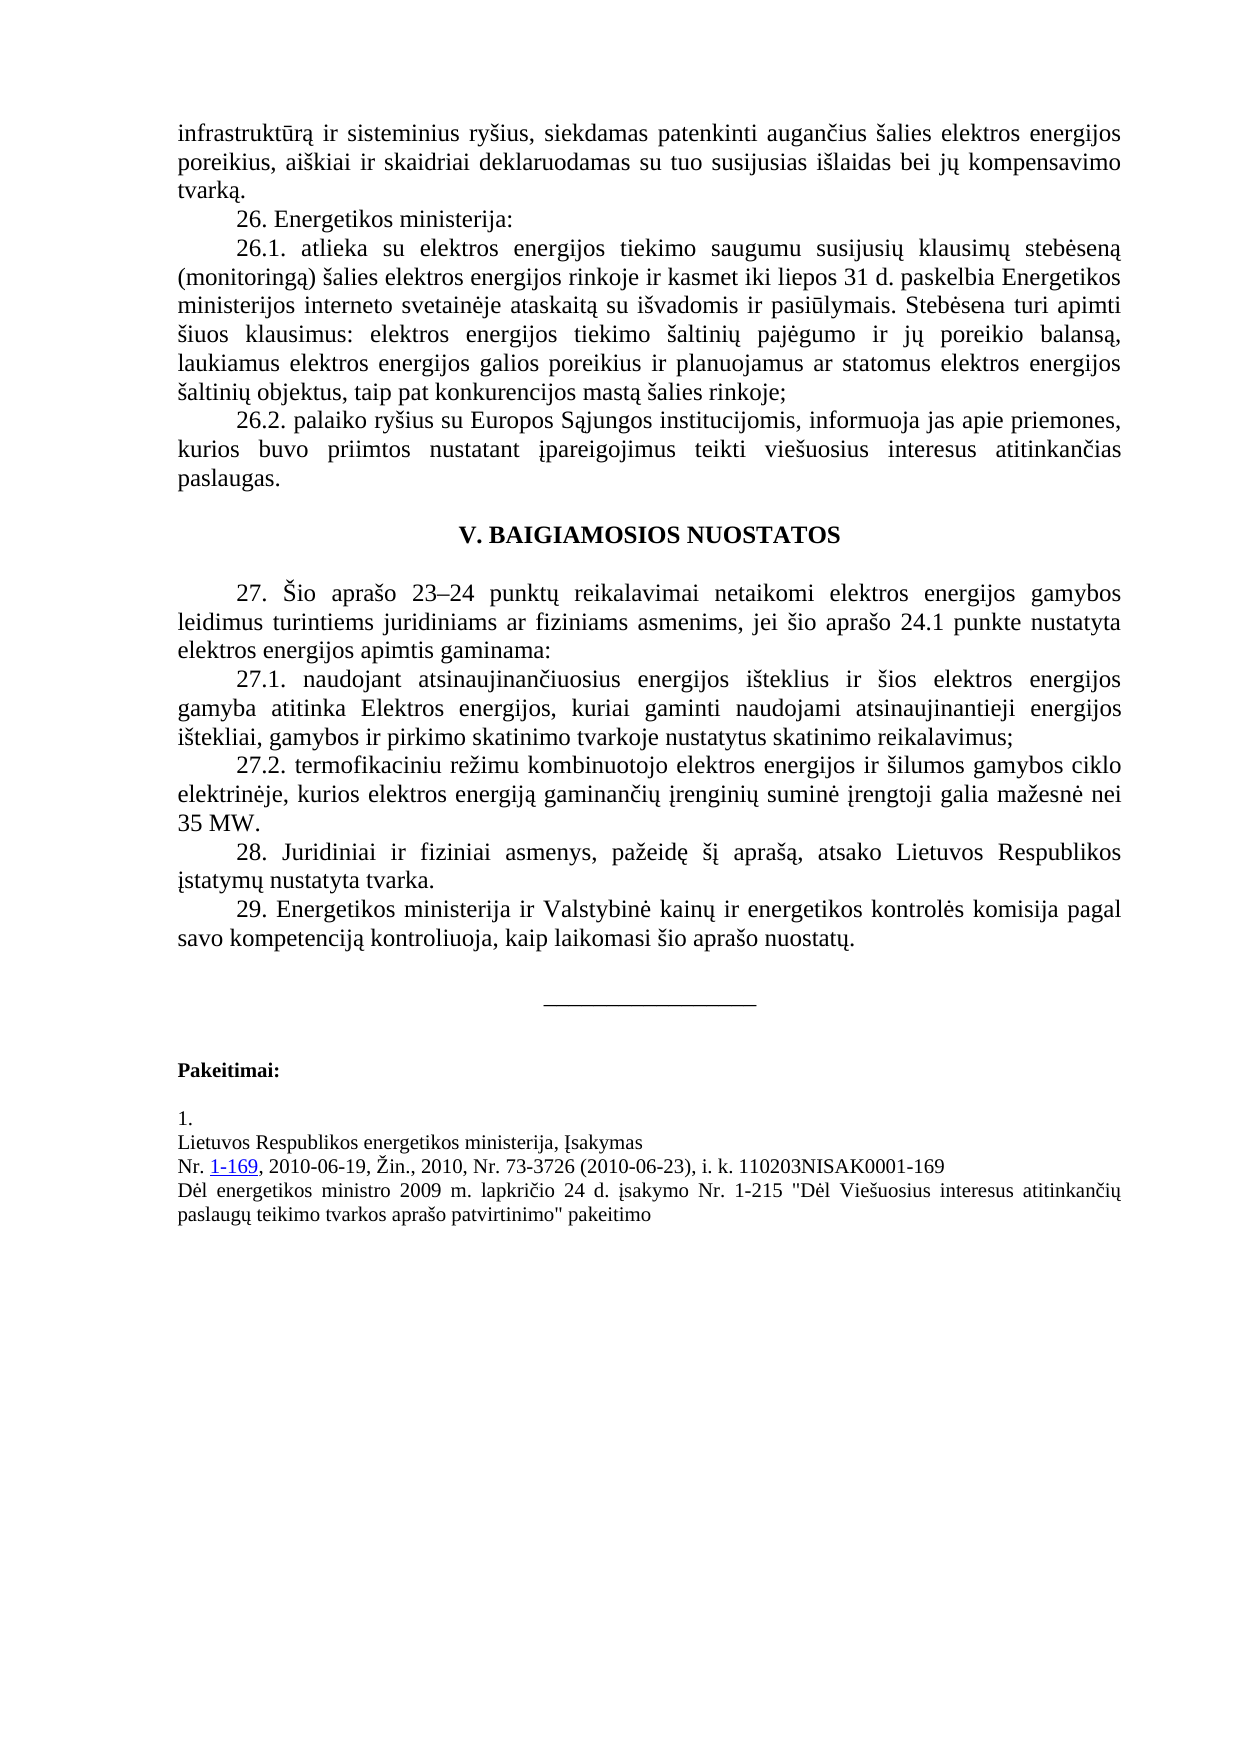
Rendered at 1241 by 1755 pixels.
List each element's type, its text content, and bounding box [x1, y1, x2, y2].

text V. BAIGIAMOSIOS NUOSTATOS [177, 521, 1122, 549]
text _________________ [177, 981, 1122, 1009]
text Dėl energetikos ministro 2009 m. lapkričio 24 d. įsakymo Nr. 1-215 "Dėl Viešuosius interesus atitinkančių paslaugų teikimo tvarkos aprašo patvirtinimo" pakeitimo [177, 1178, 1122, 1226]
text Nr. 1-169, 2010-06-19, Žin., 2010, Nr. 73-3726 (2010-06-23), i. k. 110203NISAK0001-169 [177, 1154, 1122, 1178]
text 28. Juridiniai ir fiziniai asmenys, pažeidę šį aprašą, atsako Lietuvos Respublikos įstatymų nustatyta tvarka. [177, 837, 1122, 894]
text 27. Šio aprašo 23–24 punktų reikalavimai netaikomi elektros energijos gamybos leidimus turintiems juridiniams ar fiziniams asmenims, jei šio aprašo 24.1 punkte nustatyta elektros energijos apimtis gaminama: [177, 578, 1122, 664]
text 26.1. atlieka su elektros energijos tiekimo saugumu susijusių klausimų stebėseną (monitoringą) šalies elektros energijos rinkoje ir kasmet iki liepos 31 d. paskelbia Energetikos ministerijos interneto svetainėje ataskaitą su išvadomis ir pasiūlymais. Stebėsena turi apimti šiuos klausimus: elektros energijos tiekimo šaltinių pajėgumo ir jų poreikio balansą, laukiamus elektros energijos galios poreikius ir planuojamus ar statomus elektros energijos šaltinių objektus, taip pat konkurencijos mastą šalies rinkoje; [177, 233, 1122, 406]
text 26. Energetikos ministerija: [177, 204, 1122, 233]
text 27.1. naudojant atsinaujinančiuosius energijos išteklius ir šios elektros energijos gamyba atitinka Elektros energijos, kuriai gaminti naudojami atsinaujinantieji energijos ištekliai, gamybos ir pirkimo skatinimo tvarkoje nustatytus skatinimo reikalavimus; [177, 664, 1122, 751]
text 27.2. termofikaciniu režimu kombinuotojo elektros energijos ir šilumos gamybos ciklo elektrinėje, kurios elektros energiją gaminančių įrenginių suminė įrengtoji galia mažesnė nei 35 MW. [177, 751, 1122, 837]
text Pakeitimai: [177, 1057, 1122, 1082]
text 1. [177, 1106, 1122, 1130]
text infrastruktūrą ir sisteminius ryšius, siekdamas patenkinti augančius šalies elektros energijos poreikius, aiškiai ir skaidriai deklaruodamas su tuo susijusias išlaidas bei jų kompensavimo tvarką. [177, 118, 1122, 204]
text Lietuvos Respublikos energetikos ministerija, Įsakymas [177, 1130, 1122, 1154]
text 29. Energetikos ministerija ir Valstybinė kainų ir energetikos kontrolės komisija pagal savo kompetenciją kontroliuoja, kaip laikomasi šio aprašo nuostatų. [177, 894, 1122, 952]
text 26.2. palaiko ryšius su Europos Sąjungos institucijomis, informuoja jas apie priemones, kurios buvo priimtos nustatant įpareigojimus teikti viešuosius interesus atitinkančias paslaugas. [177, 406, 1122, 492]
